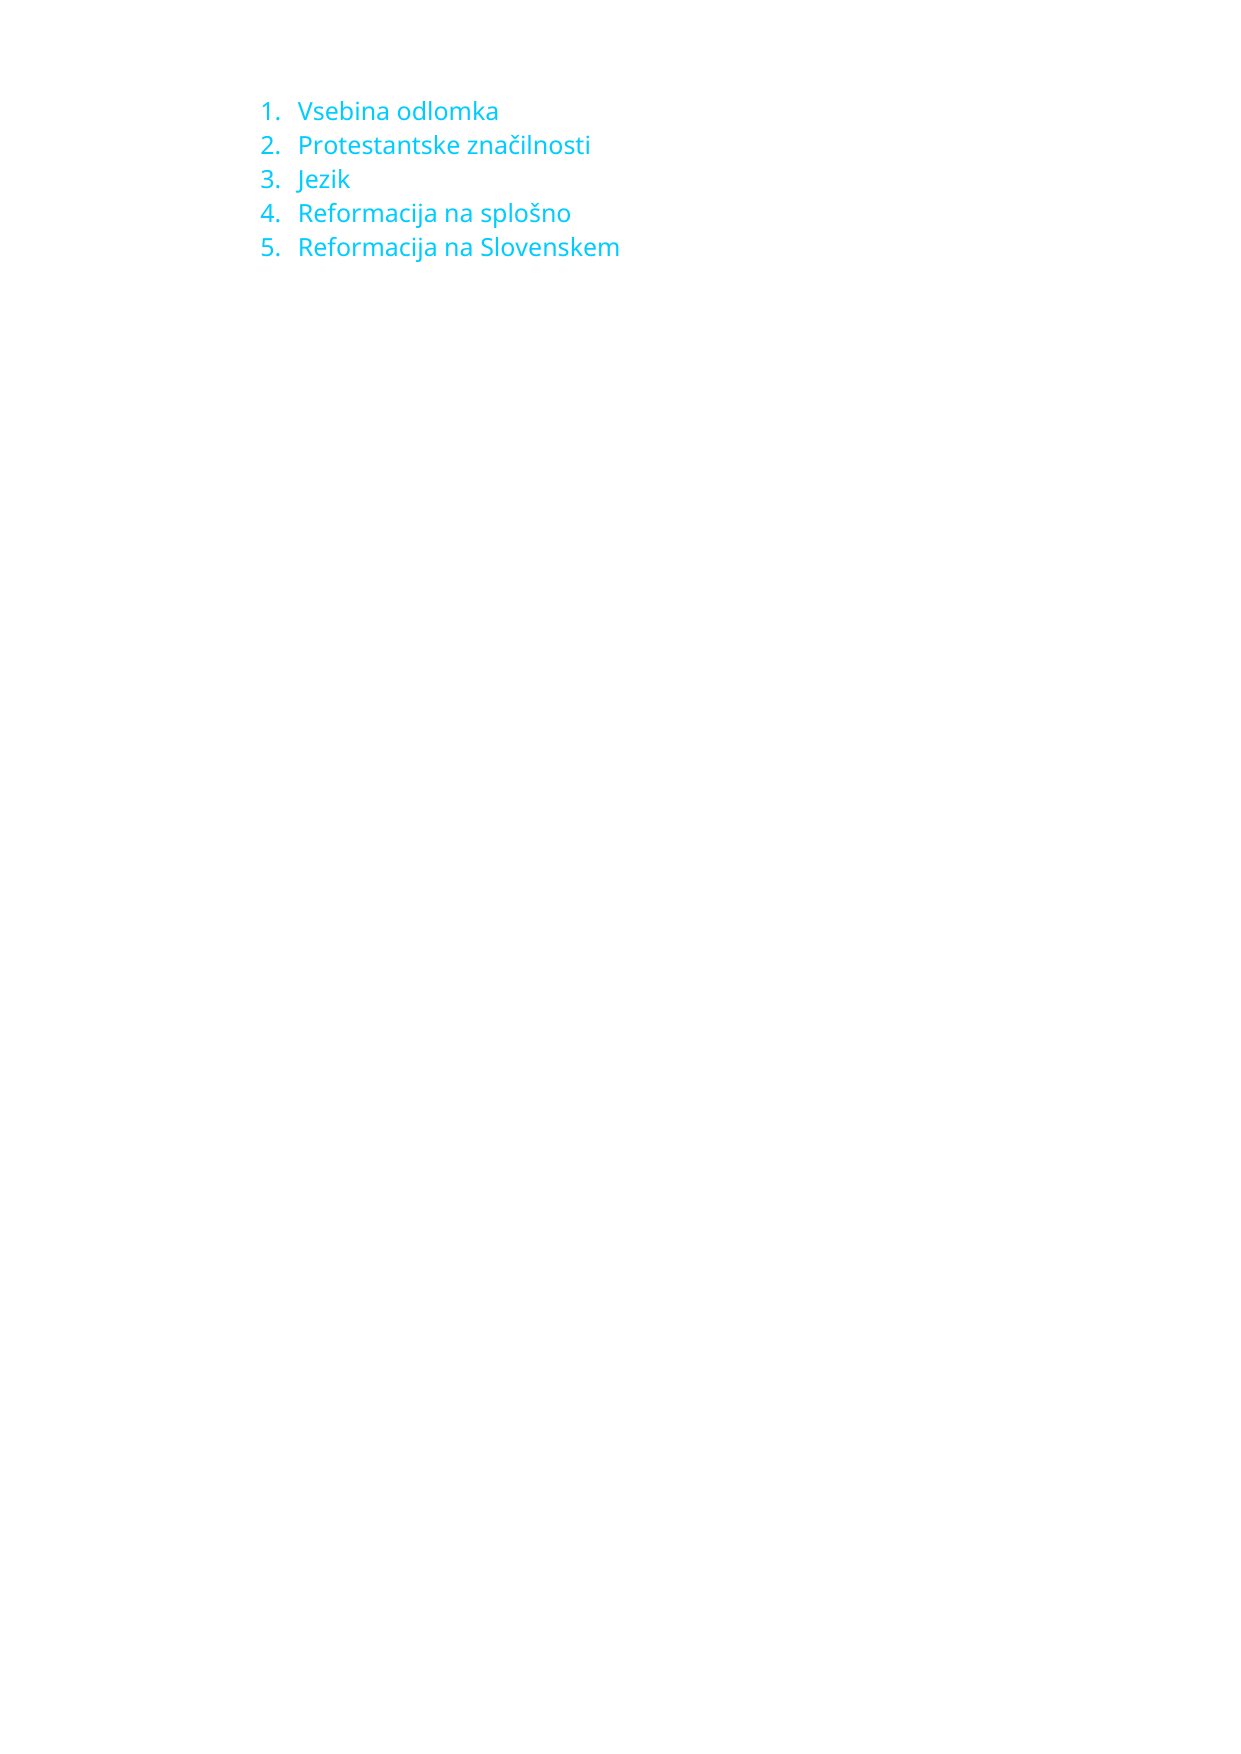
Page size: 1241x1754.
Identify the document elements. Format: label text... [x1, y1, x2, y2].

list Reformacija na Slovenskem [260, 230, 1092, 264]
list Vsebina odlomka [260, 94, 1092, 128]
list Protestantske značilnosti [260, 128, 1092, 162]
list Reformacija na splošno [260, 196, 1092, 230]
list Jezik [260, 162, 1092, 196]
